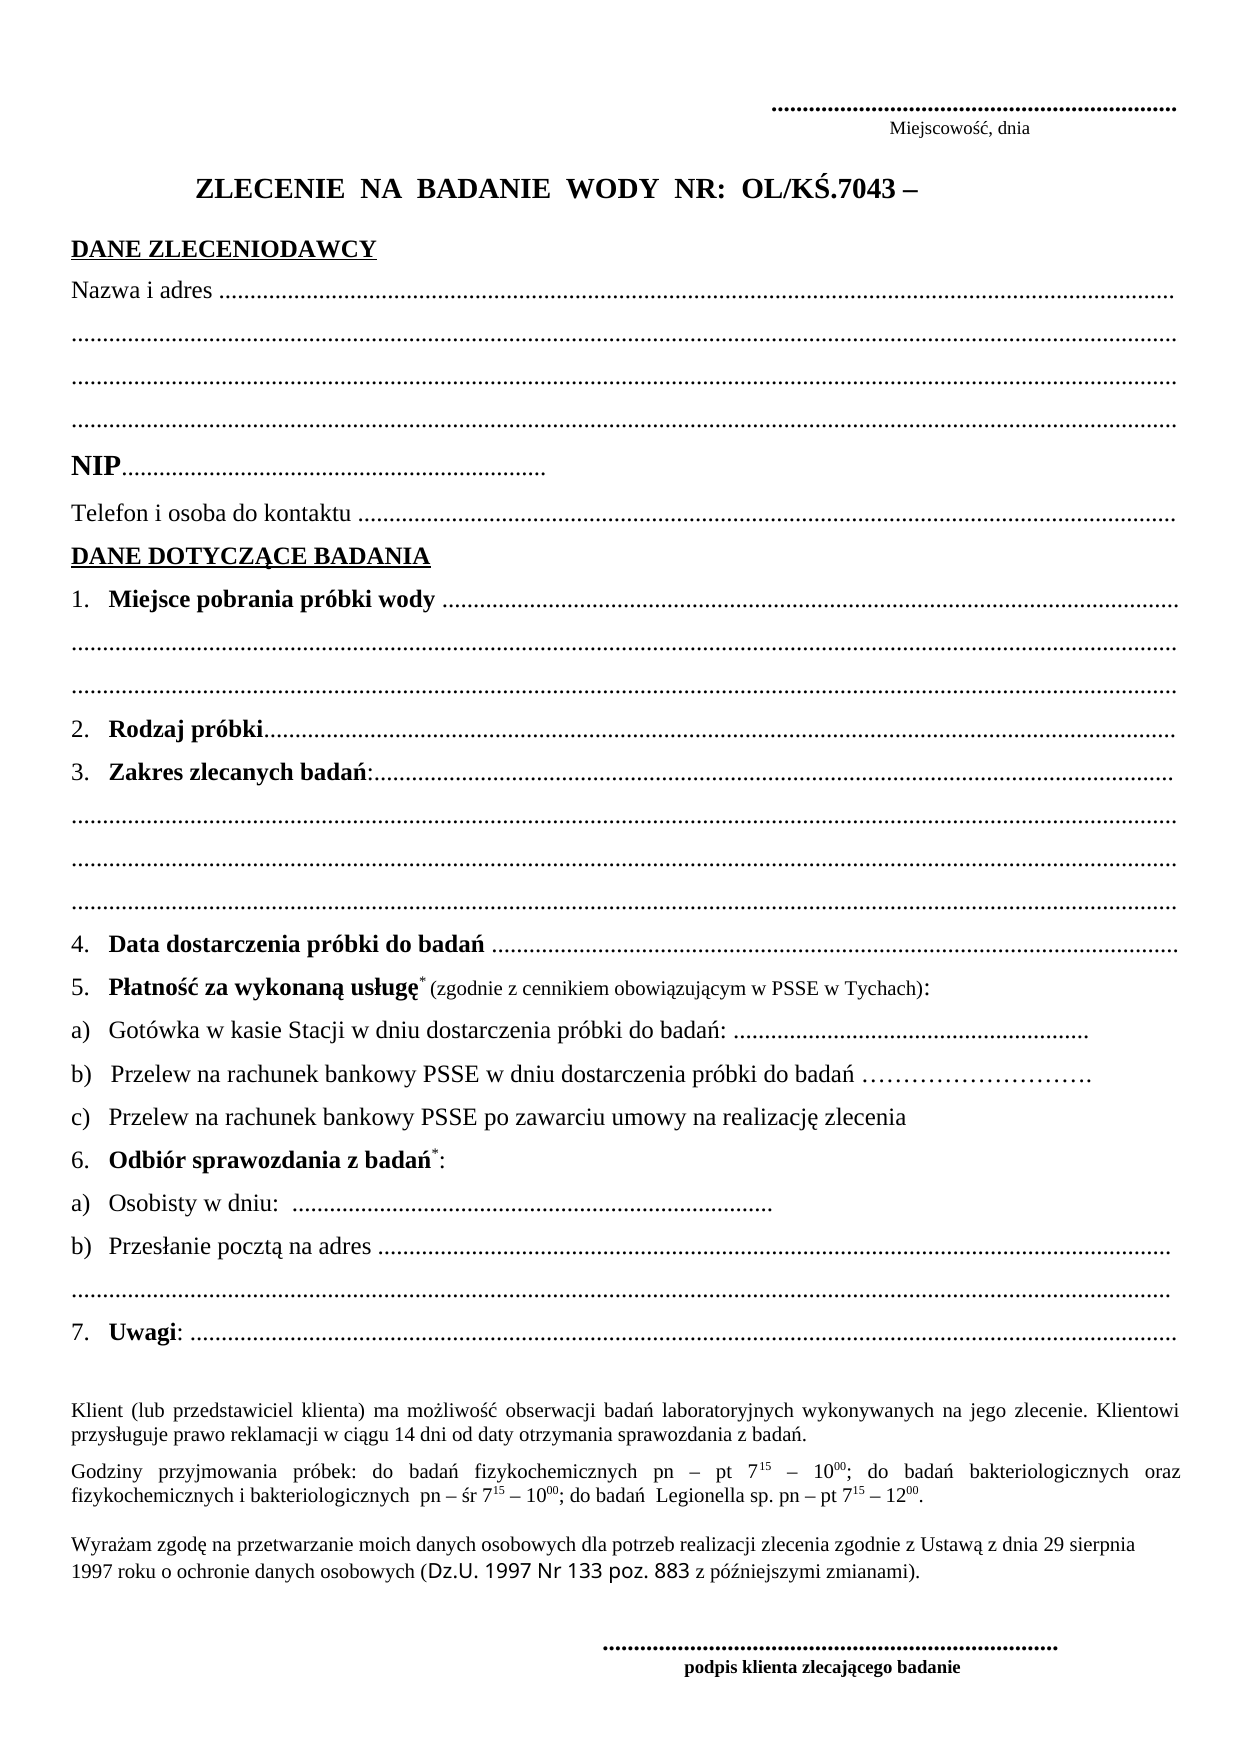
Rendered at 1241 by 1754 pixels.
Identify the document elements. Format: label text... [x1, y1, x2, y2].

text 5. Płatność za wykonaną usługę* (zgodnie z cennikiem obowiązującym w PSSE w Tychach): a) Gotówka w kasie Stacji w dniu dostarczenia próbki do badań: ......................................................... b) Przelew na rachunek bankowy PSSE w dniu dostarczenia próbki do badań ………………………. [71, 972, 1181, 1087]
text ................................................................................................................................................................................................................................................................................................................................................................................................................................................................................................................................................... 4. Data dostarczenia próbki do badań .............................................................................................................. [71, 800, 1181, 958]
subtitle ................................................................. [71, 88, 1181, 117]
text NIP.................................................................... [71, 448, 1181, 481]
text Nazwa i adres ......................................................................................................................................................... [71, 275, 1181, 304]
text ......................................................................... podpis klienta zlecającego badanie [71, 1627, 1181, 1678]
list Zakres zlecanych badań:................................................................................................................................ [71, 757, 1181, 786]
text c) Przelew na rachunek bankowy PSSE po zawarciu umowy na realizację zlecenia [71, 1102, 1181, 1131]
text Godziny przyjmowania próbek: do badań fizykochemicznych pn – pt 715 – 1000; do badań bakteriologicznych oraz fizykochemicznych i bakteriologicznych pn – śr 715 – 1000; do badań Legionella sp. pn – pt 715 – 1200. [71, 1459, 1181, 1507]
text Klient (lub przedstawiciel klienta) ma możliwość obserwacji badań laboratoryjnych wykonywanych na jego zlecenie. Klientowi przysługuje prawo reklamacji w ciągu 14 dni od daty otrzymania sprawozdania z badań. [71, 1398, 1181, 1446]
text 6. Odbiór sprawozdania z badań*: a) Osobisty w dniu: ............................................................................. b) Przesłanie pocztą na adres ............................................................................................................................... ................................................................................................................................................................................ 7. Uwagi: .............................................................................................................................................................. [71, 1145, 1181, 1346]
text ZLECENIE NA BADANIE WODY NR: OL/KŚ.7043 – [71, 172, 1181, 205]
text Miejscowość, dnia [71, 117, 1181, 138]
subtitle DANE ZLECENIODAWCY [71, 234, 1181, 263]
text Telefon i osoba do kontaktu ................................................................................................................................... [71, 498, 1181, 527]
list Rodzaj próbki.................................................................................................................................................. [71, 714, 1181, 742]
text Wyrażam zgodę na przetwarzanie moich danych osobowych dla potrzeb realizacji zlecenia zgodnie z Ustawą z dnia 29 sierpnia 1997 roku o ochronie danych osobowych (Dz.U. 1997 Nr 133 poz. 883 z późniejszymi zmianami). [71, 1532, 1181, 1584]
text ................................................................................................................................................................................................................................................................................................................................................................................................................................................................................................................................................... [71, 318, 1181, 433]
subtitle DANE DOTYCZĄCE BADANIA [71, 541, 1181, 570]
list Miejsce pobrania próbki wody ...................................................................................................................... ................................................................................................................................................................................. ................................................................................................................................................................................. [71, 584, 1181, 699]
